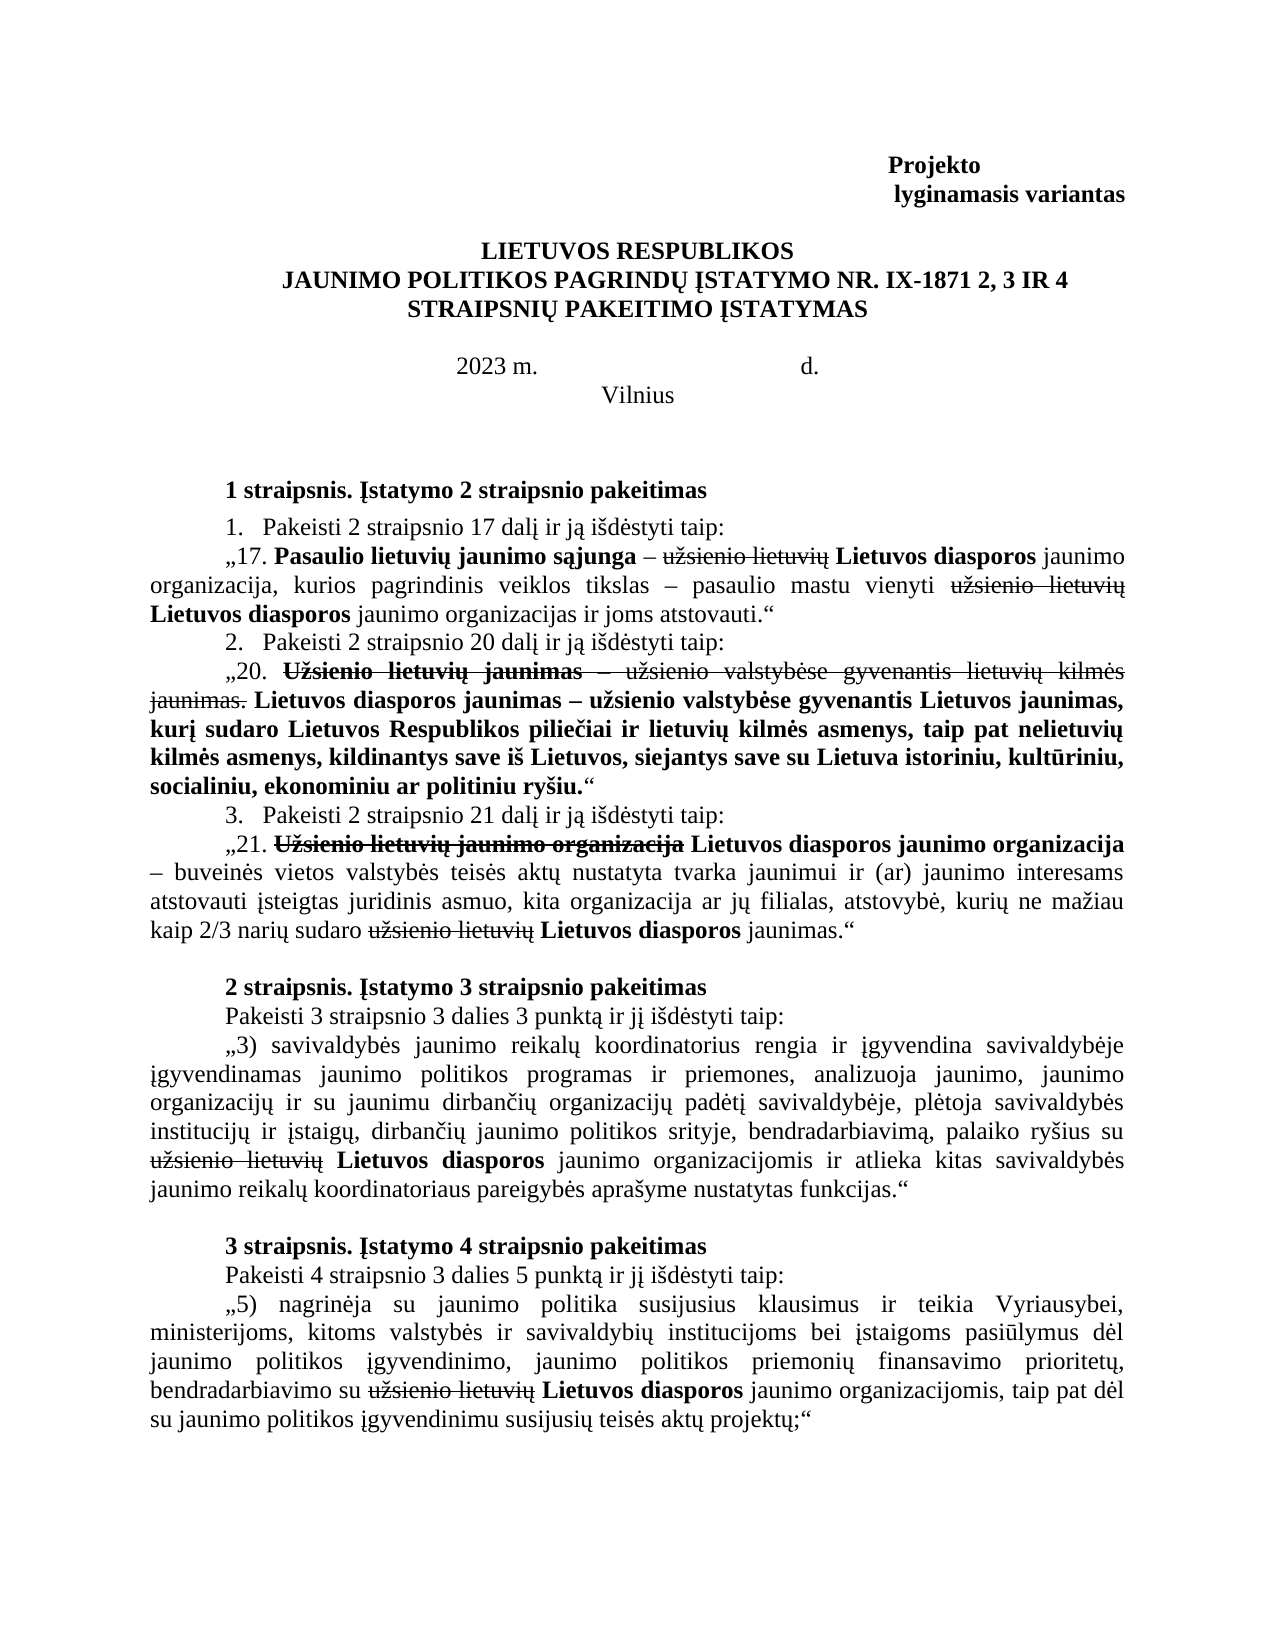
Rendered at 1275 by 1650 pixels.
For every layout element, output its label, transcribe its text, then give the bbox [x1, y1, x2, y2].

text 3 straipsnis. Įstatymo 4 straipsnio pakeitimas [150, 1231, 1125, 1260]
list Pakeisti 2 straipsnio 17 dalį ir ją išdėstyti taip: [225, 504, 1125, 541]
text 1 straipsnis. Įstatymo 2 straipsnio pakeitimas [150, 466, 1125, 504]
list Pakeisti 2 straipsnio 21 dalį ir ją išdėstyti taip: [225, 800, 1125, 829]
text 2 straipsnis. Įstatymo 3 straipsnio pakeitimas [150, 972, 1125, 1001]
text JAUNIMO POLITIKOS PAGRINDŲ ĮSTATYMO NR. IX-1871 2, 3 IR 4 STRAIPSNIŲ PAKEITIMO ĮSTATYMAS [150, 265, 1125, 322]
text LIETUVOS RESPUBLIKOS [150, 236, 1124, 265]
text „17. Pasaulio lietuvių jaunimo sąjunga – užsienio lietuvių Lietuvos diasporos jaunimo organizacija, kurios pagrindinis veiklos tikslas – pasaulio mastu vienyti užsienio lietuvių Lietuvos diasporos jaunimo organizacijas ir joms atstovauti.“ [150, 541, 1125, 627]
text „5) nagrinėja su jaunimo politika susijusius klausimus ir teikia Vyriausybei, ministerijoms, kitoms valstybės ir savivaldybių institucijoms bei įstaigoms pasiūlymus dėl jaunimo politikos įgyvendinimo, jaunimo politikos priemonių finansavimo prioritetų, bendradarbiavimo su užsienio lietuvių Lietuvos diasporos jaunimo organizacijomis, taip pat dėl su jaunimo politikos įgyvendinimu susijusių teisės aktų projektų;“ [150, 1289, 1125, 1432]
text lyginamasis variantas [150, 179, 1125, 207]
text Pakeisti 3 straipsnio 3 dalies 3 punktą ir jį išdėstyti taip: [150, 1001, 1125, 1030]
text „3) savivaldybės jaunimo reikalų koordinatorius rengia ir įgyvendina savivaldybėje įgyvendinamas jaunimo politikos programas ir priemones, analizuoja jaunimo, jaunimo organizacijų ir su jaunimu dirbančių organizacijų padėtį savivaldybėje, plėtoja savivaldybės institucijų ir įstaigų, dirbančių jaunimo politikos srityje, bendradarbiavimą, palaiko ryšius su užsienio lietuvių Lietuvos diasporos jaunimo organizacijomis ir atlieka kitas savivaldybės jaunimo reikalų koordinatoriaus pareigybės aprašyme nustatytas funkcijas.“ [150, 1030, 1125, 1202]
text Projekto [600, 150, 1125, 179]
text „21. Užsienio lietuvių jaunimo organizacija Lietuvos diasporos jaunimo organizacija – buveinės vietos valstybės teisės aktų nustatyta tvarka jaunimui ir (ar) jaunimo interesams atstovauti įsteigtas juridinis asmuo, kita organizacija ar jų filialas, atstovybė, kurių ne mažiau kaip 2/3 narių sudaro užsienio lietuvių Lietuvos diasporos jaunimas.“ [150, 829, 1125, 944]
text 2023 m. d. [150, 351, 1125, 380]
list Pakeisti 2 straipsnio 20 dalį ir ją išdėstyti taip: [225, 627, 1125, 656]
text Vilnius [150, 380, 1125, 409]
text Pakeisti 4 straipsnio 3 dalies 5 punktą ir jį išdėstyti taip: [150, 1260, 1125, 1289]
text „20. Užsienio lietuvių jaunimas – užsienio valstybėse gyvenantis lietuvių kilmės jaunimas. Lietuvos diasporos jaunimas – užsienio valstybėse gyvenantis Lietuvos jaunimas, kurį sudaro Lietuvos Respublikos piliečiai ir lietuvių kilmės asmenys, taip pat nelietuvių kilmės asmenys, kildinantys save iš Lietuvos, siejantys save su Lietuva istoriniu, kultūriniu, socialiniu, ekonominiu ar politiniu ryšiu.“ [150, 656, 1125, 800]
